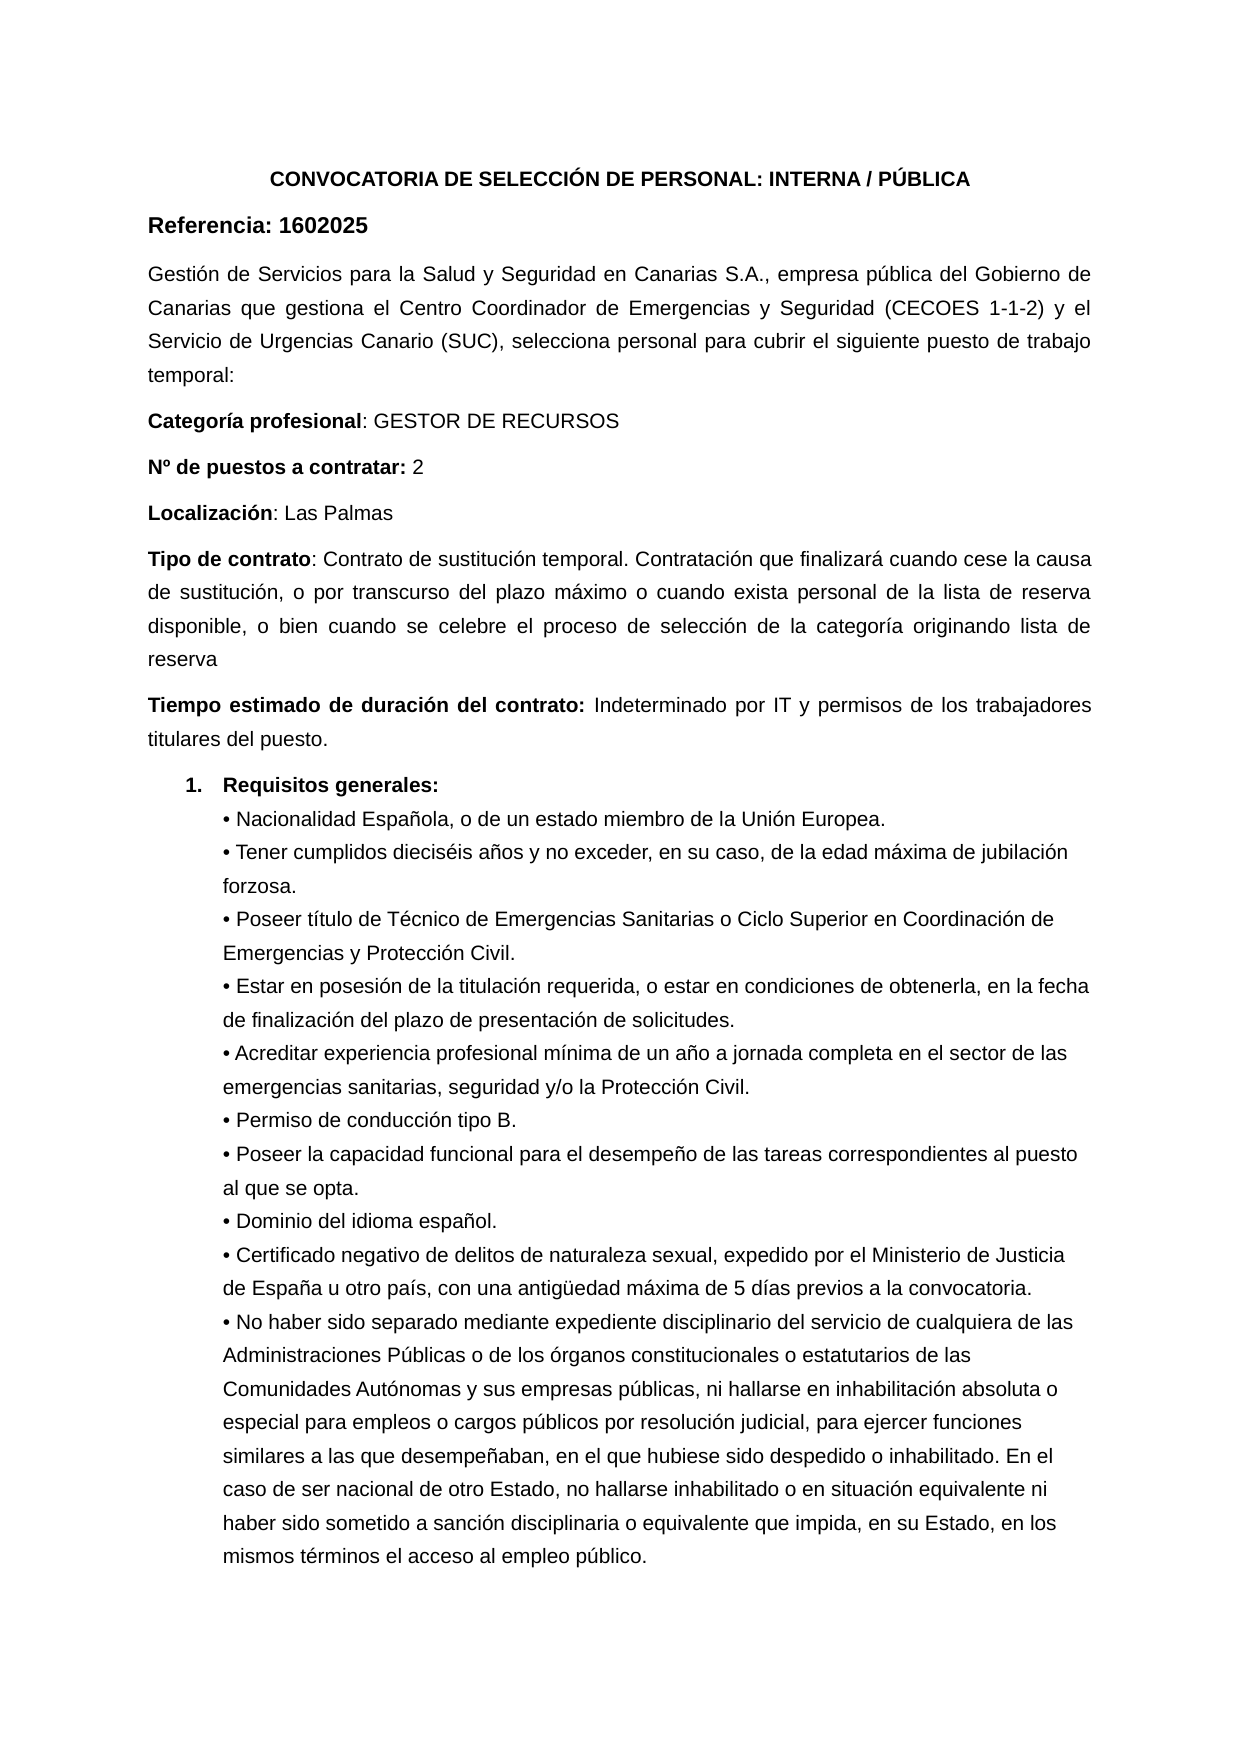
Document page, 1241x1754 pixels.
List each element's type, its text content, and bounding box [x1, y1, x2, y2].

text Gestión de Servicios para la Salud y Seguridad en Canarias S.A., empresa pública del Gobierno de Canarias que gestiona el Centro Coordinador de Emergencias y Seguridad (CECOES 1-1-2) y el Servicio de Urgencias Canario (SUC), selecciona personal para cubrir el siguiente puesto de trabajo temporal: [148, 262, 1093, 386]
text Tiempo estimado de duración del contrato: Indeterminado por IT y permisos de los trabajadores titulares del puesto. [148, 693, 1093, 751]
text Nº de puestos a contratar: 2 [148, 454, 1093, 478]
text Localización: Las Palmas [148, 501, 1093, 524]
text Categoría profesional: GESTOR DE RECURSOS [148, 408, 1093, 432]
text ​ ​CONVOCATORIA DE SELECCIÓN DE PERSONAL: INTERNA / PÚBLICA [148, 133, 1093, 190]
text Tipo de contrato: Contrato de sustitución temporal. Contratación que finalizará cuando cese la causa de sustitución, o por transcurso del plazo máximo o cuando exista personal de la lista de reserva disponible, o bien cuando se celebre el proceso de selección de la categoría originando lista de reserva [148, 547, 1093, 671]
list Requisitos generales: • Nacionalidad Española, o de un estado miembro de la Unión Europea. • Tener cumplidos dieciséis años y no exceder, en su caso, de la edad máxima de jubilación forzosa. • Poseer título de Técnico de Emergencias Sanitarias o Ciclo Superior en Coordinación de Emergencias y Protección Civil. • Estar en posesión de la titulación requerida, o estar en condiciones de obtenerla, en la fecha de finalización del plazo de presentación de solicitudes. • Acreditar experiencia profesional mínima de un año a jornada completa en el sector de las emergencias sanitarias, seguridad y/o la Protección Civil. • Permiso de conducción tipo B. • Poseer la capacidad funcional para el desempeño de las tareas correspondientes al puesto al que se opta. • Dominio del idioma español. • Certificado negativo de delitos de naturaleza sexual, expedido por el Ministerio de Justicia de España u otro país, con una antigüedad máxima de 5 días previos a la convocatoria. • No haber sido separado mediante expediente disciplinario del servicio de cualquiera de las Administraciones Públicas o de los órganos constitucionales o estatutarios de las Comunidades Autónomas y sus empresas públicas, ni hallarse en inhabilitación absoluta o especial para empleos o cargos públicos por resolución judicial, para ejercer funciones similares a las que desempeñaban, en el que hubiese sido despedido o inhabilitado. En el caso de ser nacional de otro Estado, no hallarse inhabilitado o en situación equivalente ni haber sido sometido a sanción disciplinaria o equivalente que impida, en su Estado, en los mismos términos el acceso al empleo público. [185, 773, 1093, 1568]
text Referencia: 1602025 [148, 212, 1093, 239]
